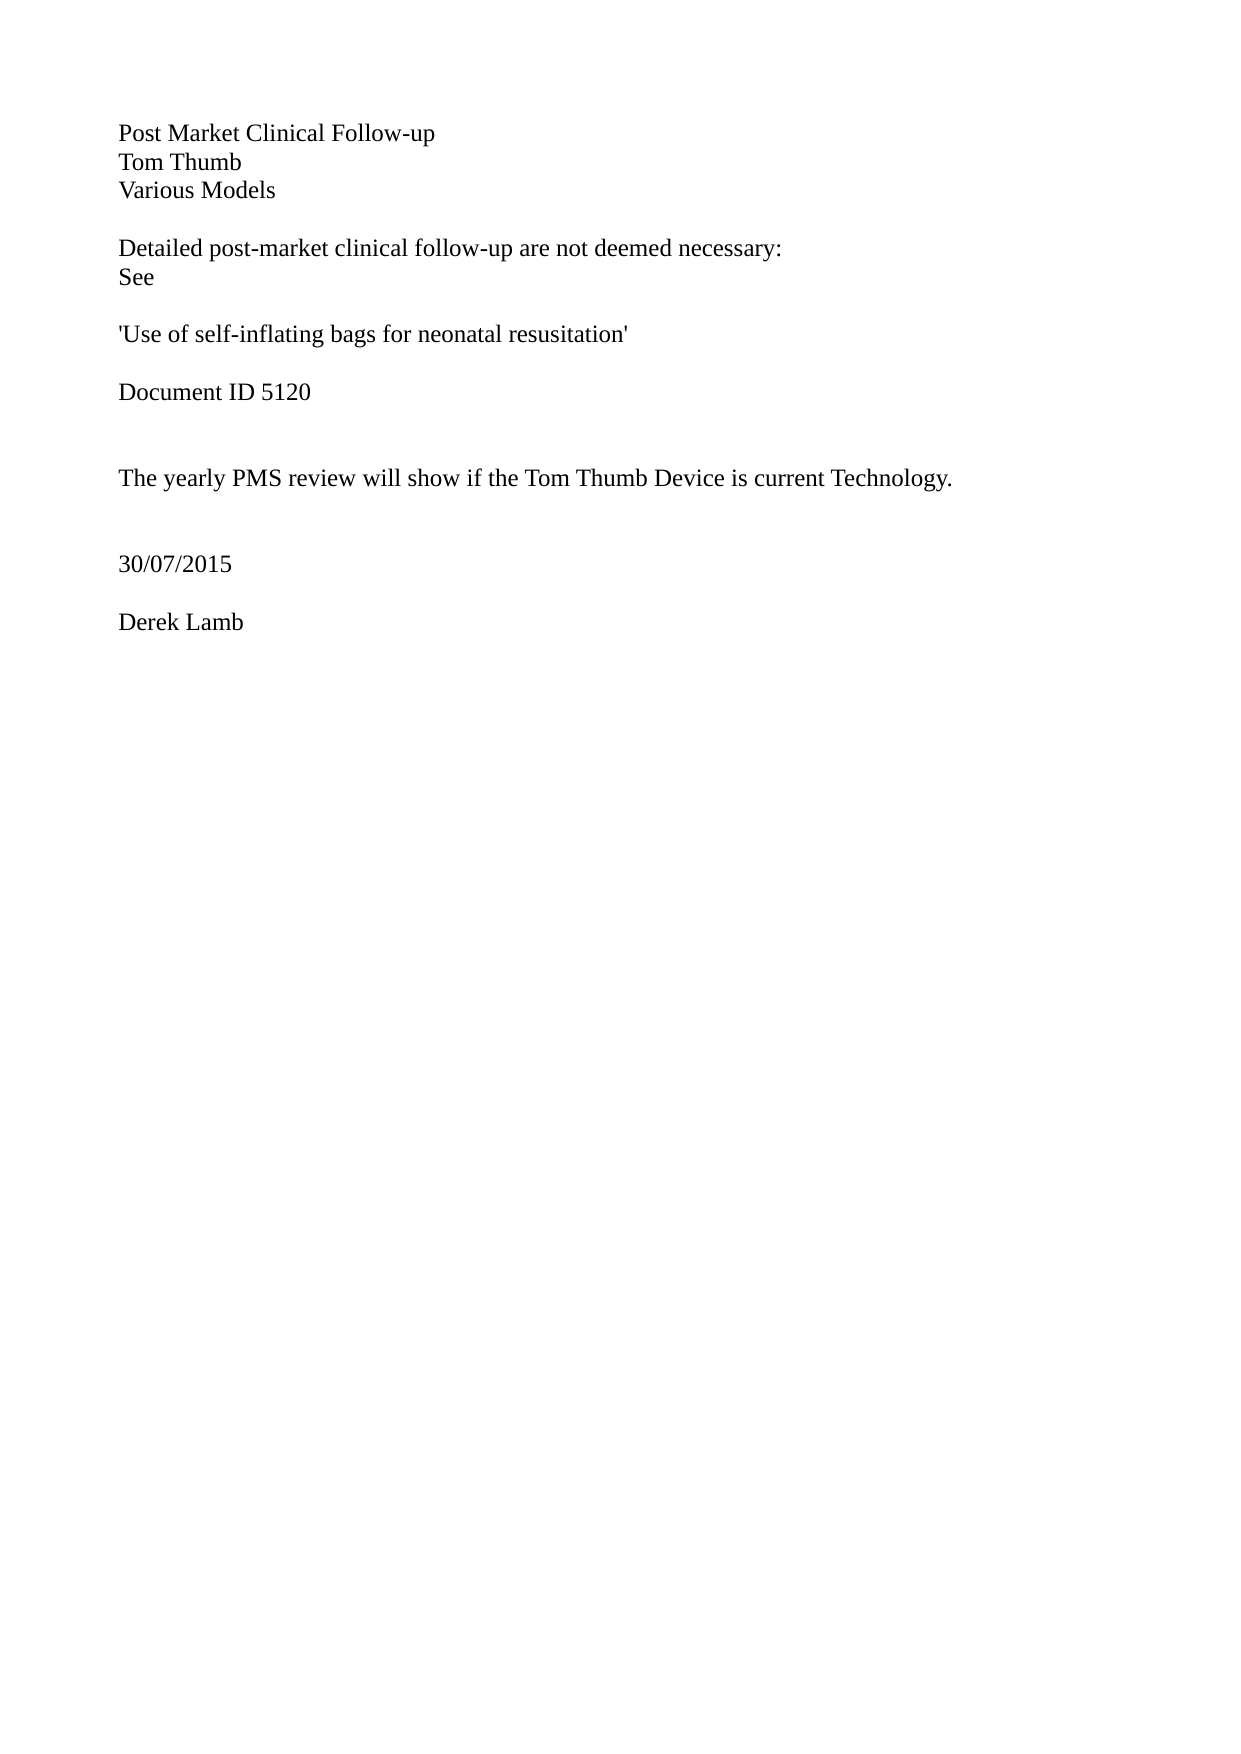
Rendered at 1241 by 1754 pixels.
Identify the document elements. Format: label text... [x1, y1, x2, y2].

text Post Market Clinical Follow-up [118, 118, 1122, 147]
text Derek Lamb [118, 607, 1122, 636]
text 30/07/2015 [118, 549, 1122, 578]
text Document ID 5120 [118, 377, 1122, 406]
text Tom Thumb [118, 147, 1122, 176]
text Various Models [118, 176, 1122, 204]
text 'Use of self-inflating bags for neonatal resusitation' [118, 319, 1122, 348]
text The yearly PMS review will show if the Tom Thumb Device is current Technology. [118, 463, 1122, 492]
text Detailed post-market clinical follow-up are not deemed necessary: [118, 233, 1122, 262]
text See [118, 262, 1122, 291]
